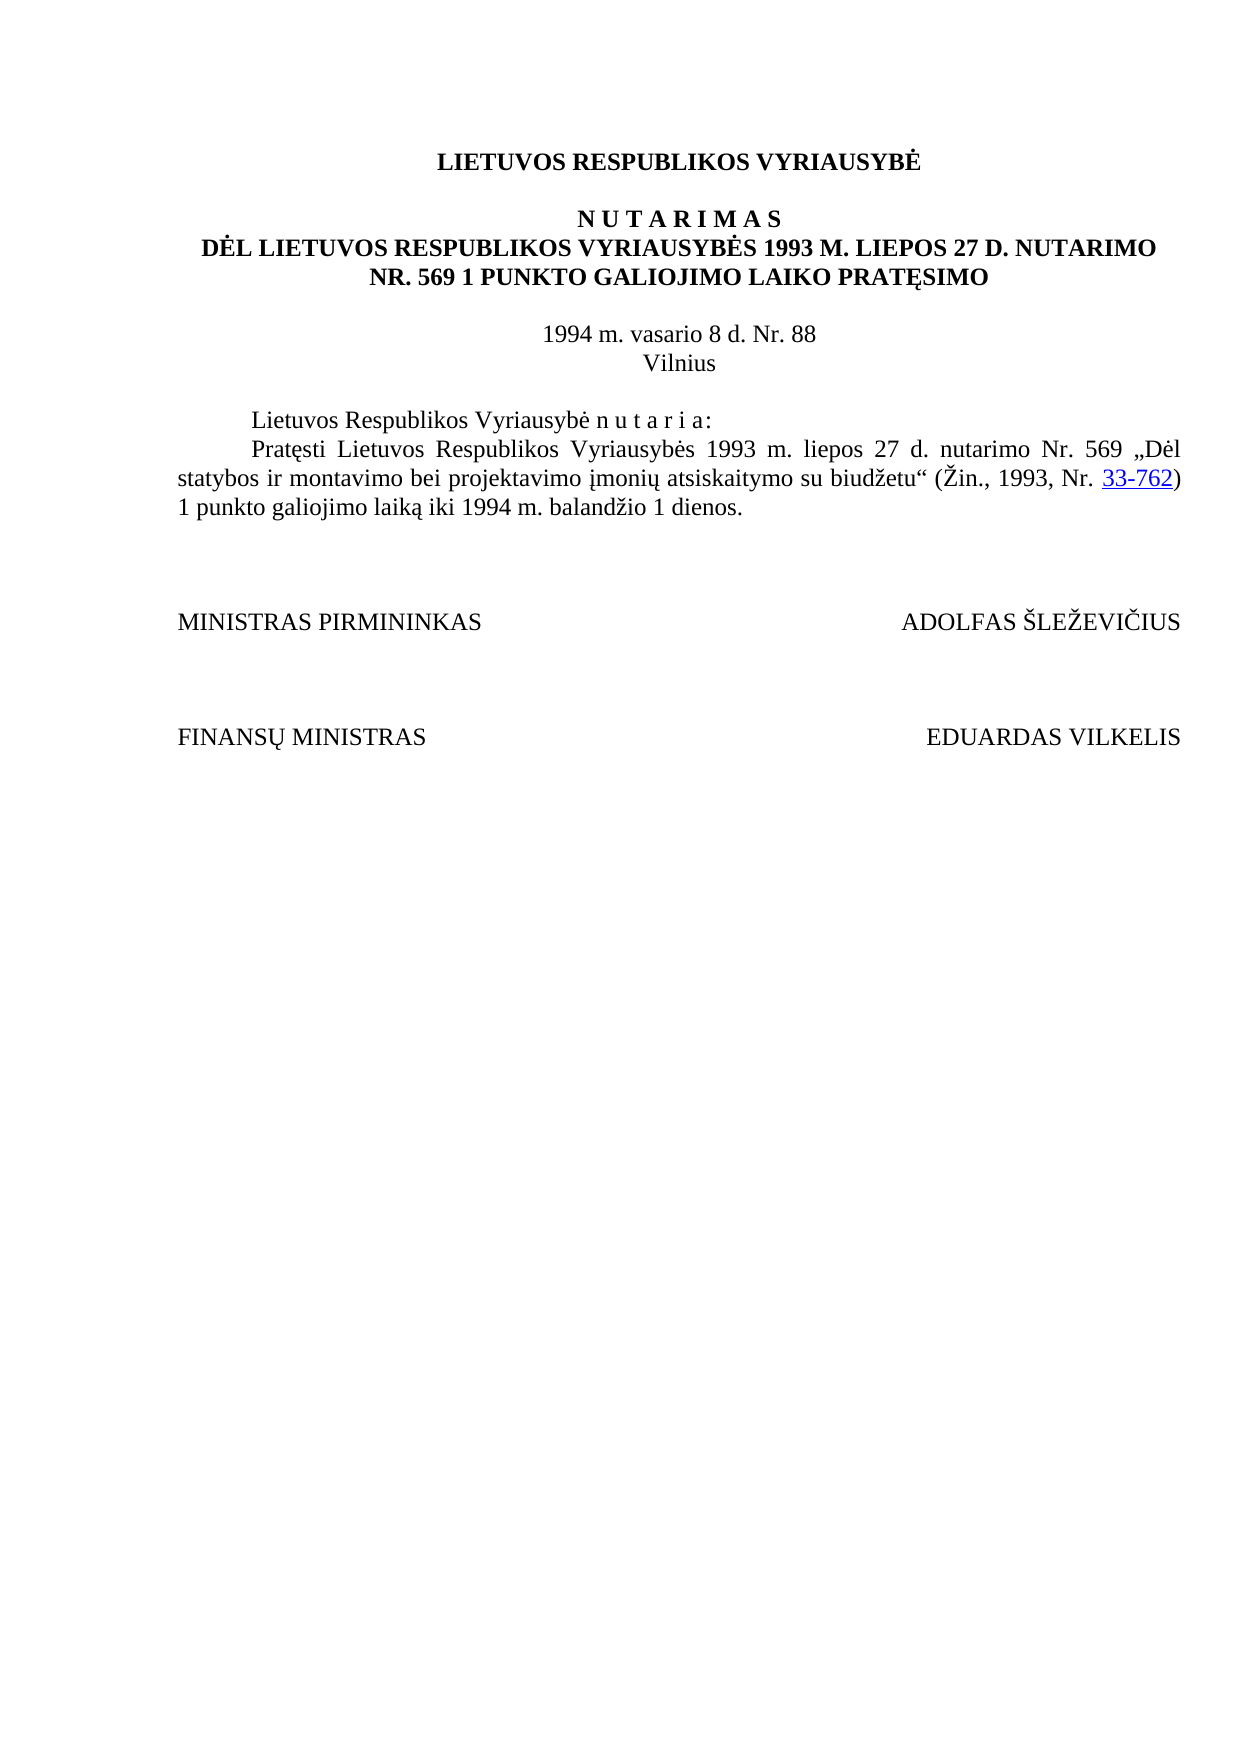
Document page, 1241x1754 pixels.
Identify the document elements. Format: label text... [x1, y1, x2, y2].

text DĖL LIETUVOS RESPUBLIKOS VYRIAUSYBĖS 1993 M. LIEPOS 27 D. NUTARIMO NR. 569 1 PUNKTO GALIOJIMO LAIKO PRATĘSIMO [177, 233, 1181, 291]
text LIETUVOS RESPUBLIKOS VYRIAUSYBĖ [177, 147, 1181, 176]
text Lietuvos Respublikos Vyriausybė nutaria: [177, 406, 1181, 434]
text N U T A R I M A S [177, 204, 1181, 233]
text MINISTRAS PIRMININKAS ADOLFAS ŠLEŽEVIČIUS [177, 607, 1181, 636]
text Vilnius [177, 348, 1181, 377]
text Pratęsti Lietuvos Respublikos Vyriausybės 1993 m. liepos 27 d. nutarimo Nr. 569 „Dėl statybos ir montavimo bei projektavimo įmonių atsiskaitymo su biudžetu“ (Žin., 1993, Nr. 33-762) 1 punkto galiojimo laiką iki 1994 m. balandžio 1 dienos. [177, 434, 1181, 521]
text 1994 m. vasario 8 d. Nr. 88 [177, 319, 1181, 348]
text FINANSŲ MINISTRAS EDUARDAS VILKELIS [177, 722, 1181, 751]
